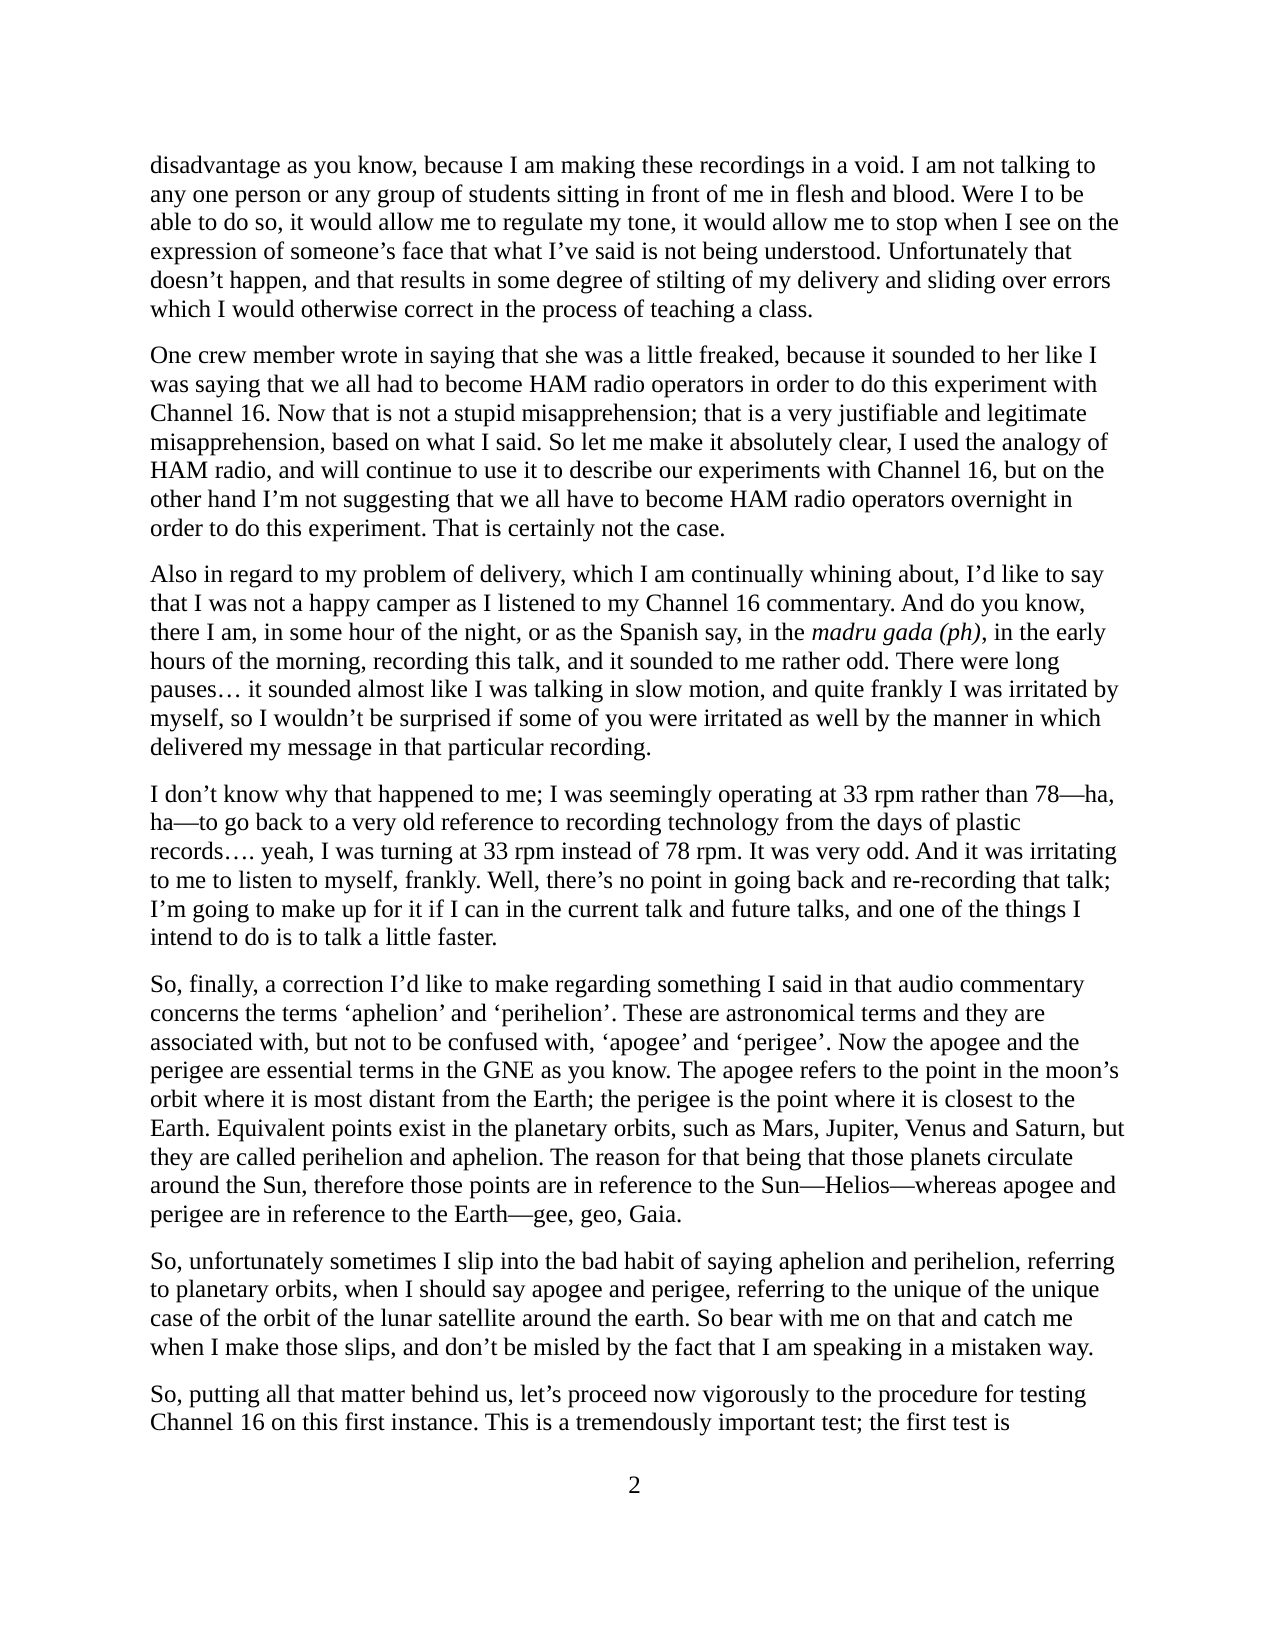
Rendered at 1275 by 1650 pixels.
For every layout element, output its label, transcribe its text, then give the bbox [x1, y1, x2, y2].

text One crew member wrote in saying that she was a little freaked, because it sounded to her like I was saying that we all had to become HAM radio operators in order to do this experiment with Channel 16. Now that is not a stupid misapprehension; that is a very justifiable and legitimate misapprehension, based on what I said. So let me make it absolutely clear, I used the analogy of HAM radio, and will continue to use it to describe our experiments with Channel 16, but on the other hand I’m not suggesting that we all have to become HAM radio operators overnight in order to do this experiment. That is certainly not the case. [150, 340, 1125, 542]
text Also in regard to my problem of delivery, which I am continually whining about, I’d like to say that I was not a happy camper as I listened to my Channel 16 commentary. And do you know, there I am, in some hour of the night, or as the Spanish say, in the madru gada (ph), in the early hours of the morning, recording this talk, and it sounded to me rather odd. There were long pauses… it sounded almost like I was talking in slow motion, and quite frankly I was irritated by myself, so I wouldn’t be surprised if some of you were irritated as well by the manner in which delivered my message in that particular recording. [150, 559, 1125, 761]
text disadvantage as you know, because I am making these recordings in a void. I am not talking to any one person or any group of students sitting in front of me in flesh and blood. Were I to be able to do so, it would allow me to regulate my tone, it would allow me to stop when I see on the expression of someone’s face that what I’ve said is not being understood. Unfortunately that doesn’t happen, and that results in some degree of stilting of my delivery and sliding over errors which I would otherwise correct in the process of teaching a class. [150, 150, 1125, 322]
text So, finally, a correction I’d like to make regarding something I said in that audio commentary concerns the terms ‘aphelion’ and ‘perihelion’. These are astronomical terms and they are associated with, but not to be confused with, ‘apogee’ and ‘perigee’. Now the apogee and the perigee are essential terms in the GNE as you know. The apogee refers to the point in the moon’s orbit where it is most distant from the Earth; the perigee is the point where it is closest to the Earth. Equivalent points exist in the planetary orbits, such as Mars, Jupiter, Venus and Saturn, but they are called perihelion and aphelion. The reason for that being that those planets circulate around the Sun, therefore those points are in reference to the Sun—Helios—whereas apogee and perigee are in reference to the Earth—gee, geo, Gaia. [150, 969, 1125, 1228]
text I don’t know why that happened to me; I was seemingly operating at 33 rpm rather than 78—ha, ha—to go back to a very old reference to recording technology from the days of plastic records…. yeah, I was turning at 33 rpm instead of 78 rpm. It was very odd. And it was irritating to me to listen to myself, frankly. Well, there’s no point in going back and re-recording that talk; I’m going to make up for it if I can in the current talk and future talks, and one of the things I intend to do is to talk a little faster. [150, 779, 1125, 951]
text So, putting all that matter behind us, let’s proceed now vigorously to the procedure for testing Channel 16 on this first instance. This is a tremendously important test; the first test is [150, 1379, 1125, 1436]
text So, unfortunately sometimes I slip into the bad habit of saying aphelion and perihelion, referring to planetary orbits, when I should say apogee and perigee, referring to the unique of the unique case of the orbit of the lunar satellite around the earth. So bear with me on that and catch me when I make those slips, and don’t be misled by the fact that I am speaking in a mistaken way. [150, 1246, 1125, 1361]
